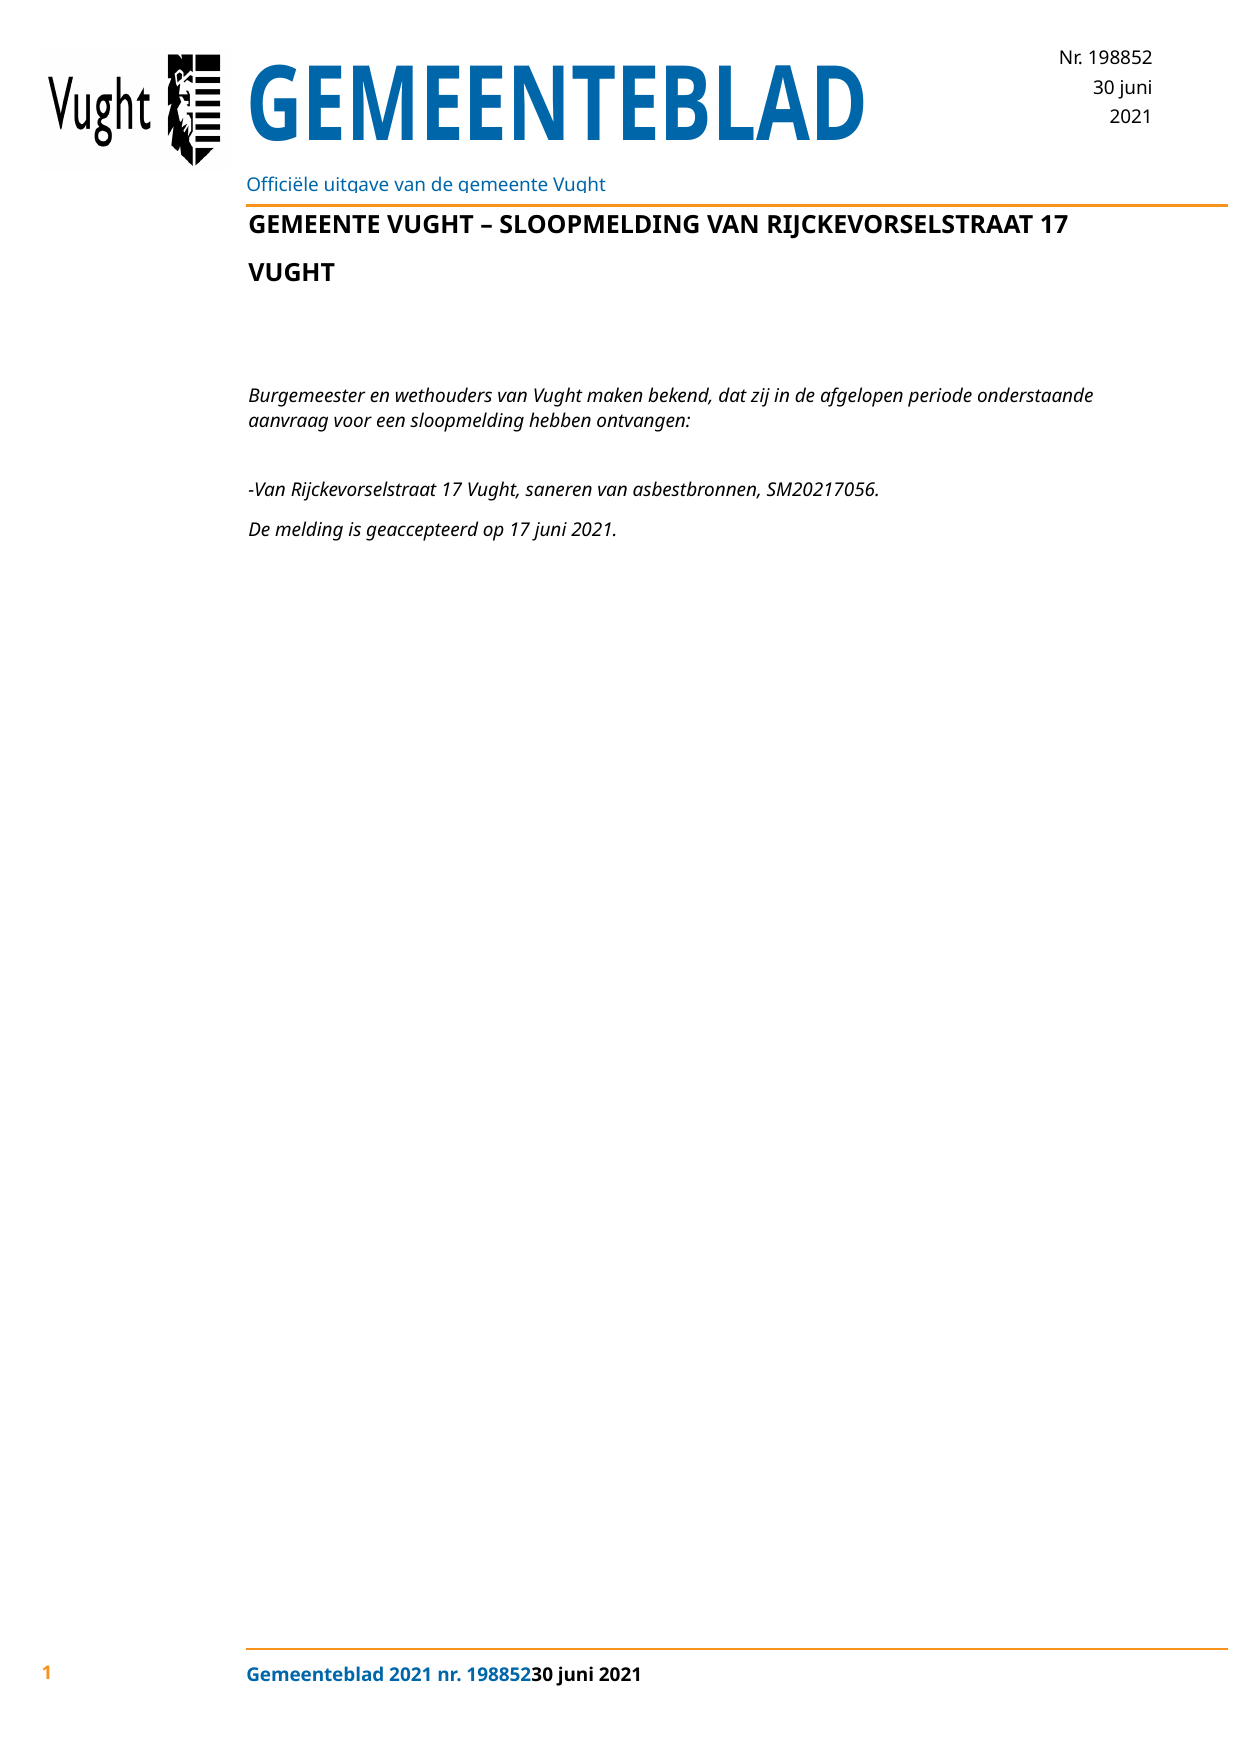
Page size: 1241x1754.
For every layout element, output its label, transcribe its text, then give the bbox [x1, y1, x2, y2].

text -Van Rijckevorselstraat 17 Vught, saneren van asbestbronnen, SM20217056. [248, 476, 1152, 502]
text De melding is geaccepteerd op 17 juni 2021. [248, 516, 1152, 541]
text Burgemeester en wethouders van Vught maken bekend, dat zij in de afgelopen periode onderstaande aanvraag voor een sloopmelding hebben ontvangen: [248, 382, 1152, 433]
text GEMEENTE VUGHT – SLOOPMELDING VAN RIJCKEVORSELSTRAAT 17 VUGHT [248, 207, 1152, 288]
picture [41, 47, 231, 172]
